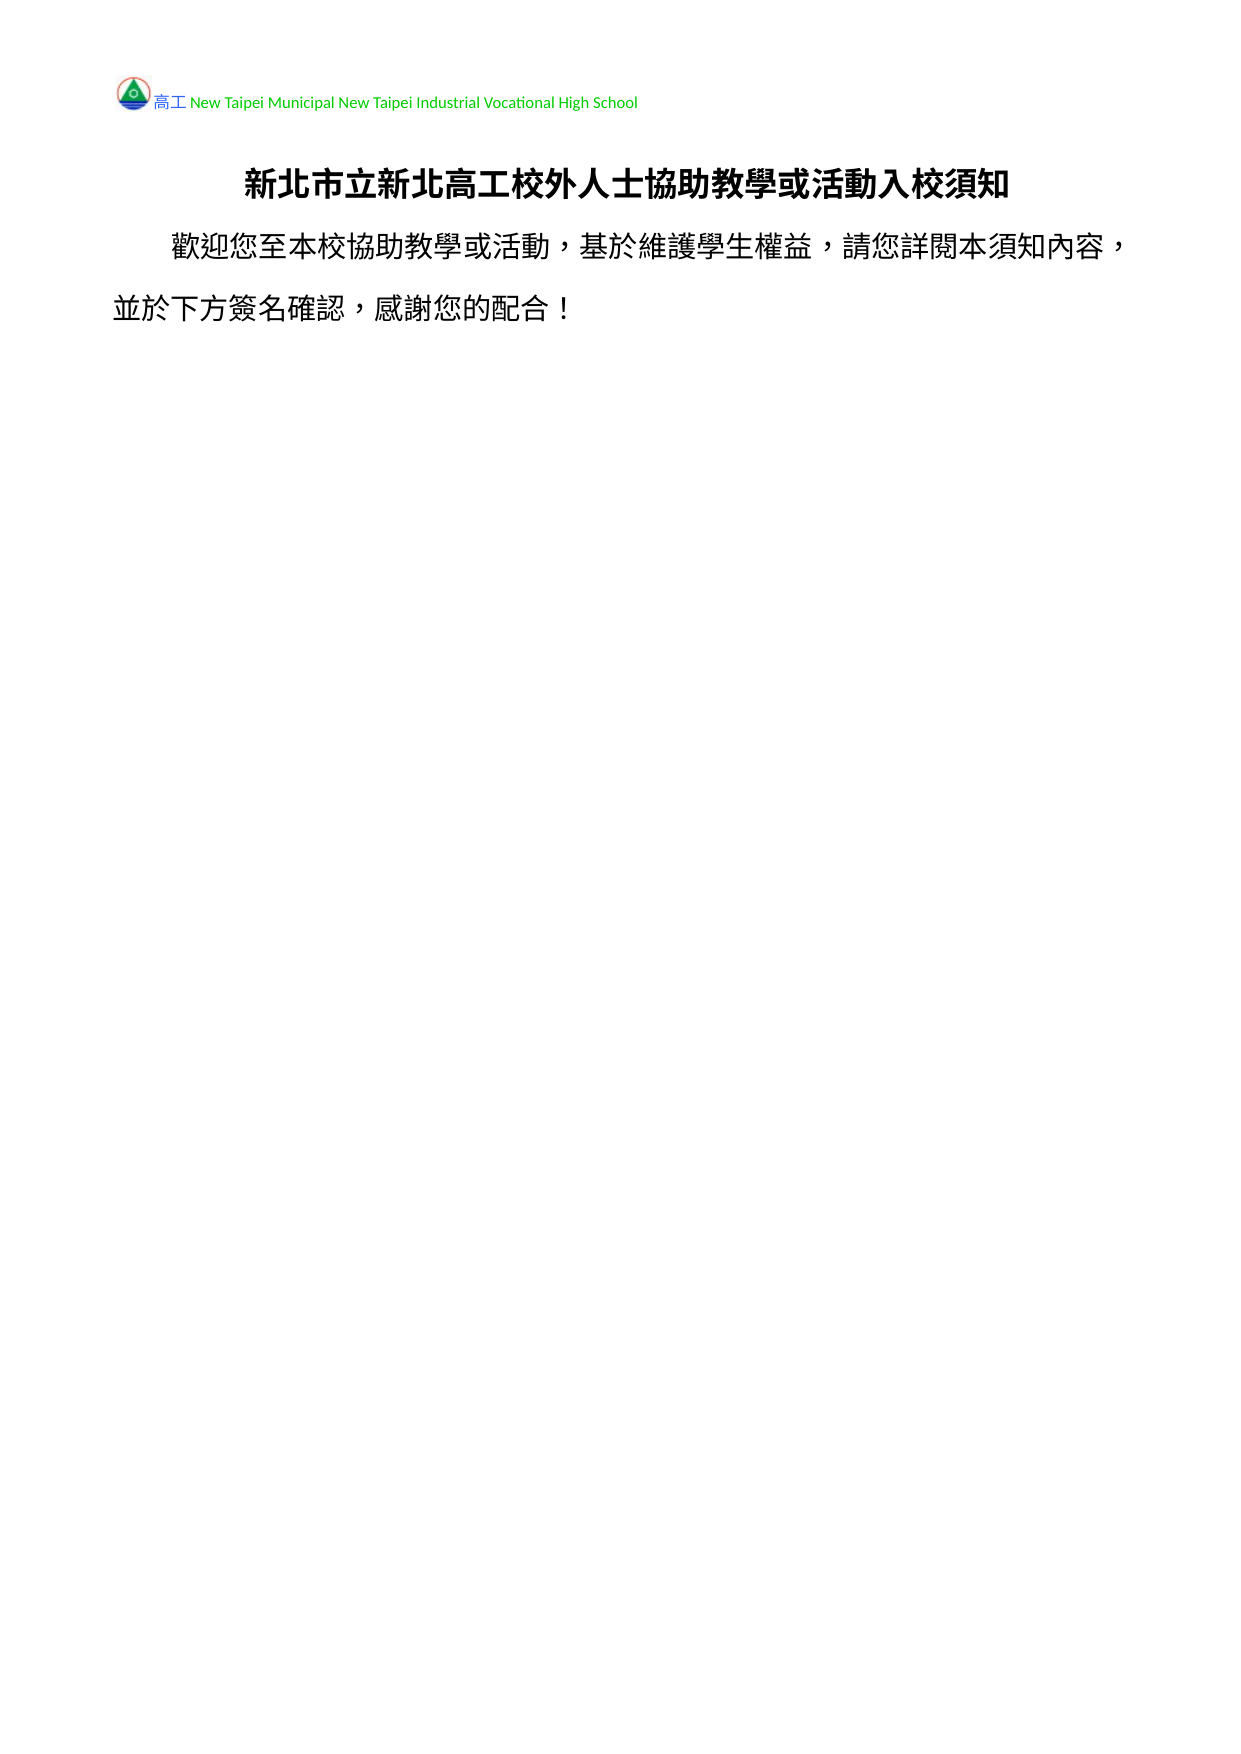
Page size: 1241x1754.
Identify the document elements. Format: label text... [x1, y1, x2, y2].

text 新北市立新北高工校外人士協助教學或活動入校須知 [127, 140, 1128, 203]
text 歡迎您至本校協助教學或活動，基於維護學生權益，請您詳閱本須知內容，並於下方簽名確認，感謝您的配合！ [112, 203, 1128, 328]
